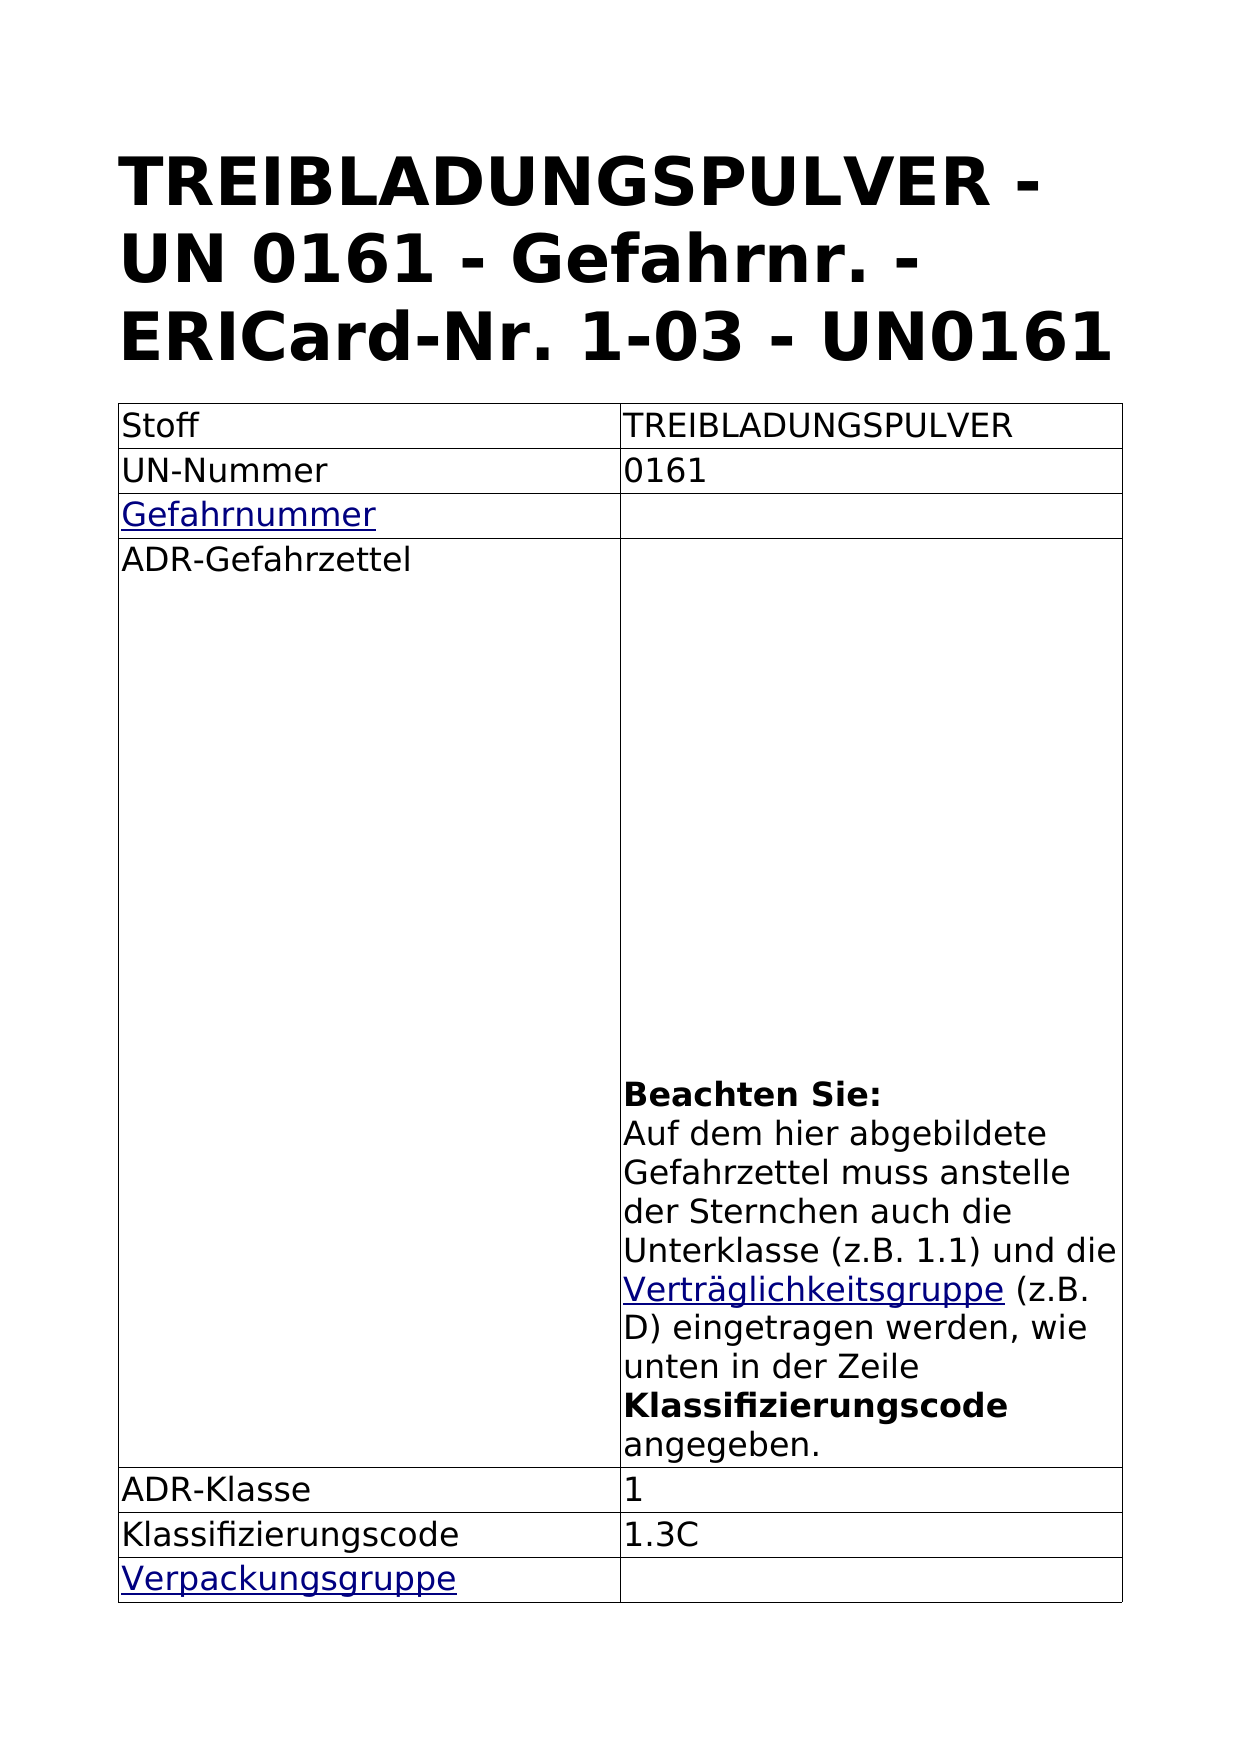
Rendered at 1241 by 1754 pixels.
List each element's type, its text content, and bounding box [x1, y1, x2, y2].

table_cell Verpackungsgruppe [119, 1558, 620, 1602]
table_cell ADR-Klasse [119, 1468, 620, 1512]
table_cell [621, 494, 1122, 538]
table_cell ADR-Gefahrzettel [119, 539, 620, 1467]
subtitle TREIBLADUNGSPULVER - UN 0161 - Gefahrnr. - ERICard-Nr. 1-03 - UN0161 [118, 143, 1122, 376]
table_cell 1.3C [621, 1513, 1122, 1557]
table_header Stoff [119, 404, 620, 448]
table_cell Gefahrnummer [119, 494, 620, 538]
table_cell [621, 1558, 1122, 1602]
table_cell Klassifizierungscode [119, 1513, 620, 1557]
table_cell Beachten Sie: Auf dem hier abgebildete Gefahrzettel muss anstelle der Sternchen auch die Unterklasse (z.B. 1.1) und die Verträglichkeitsgruppe (z.B. D) eingetragen werden, wie unten in der Zeile Klassifizierungscode angegeben. [621, 539, 1122, 1467]
table_cell 0161 [621, 449, 1122, 493]
table_header TREIBLADUNGSPULVER [621, 404, 1122, 448]
table_cell 1 [621, 1468, 1122, 1512]
table_cell UN-Nummer [119, 449, 620, 493]
